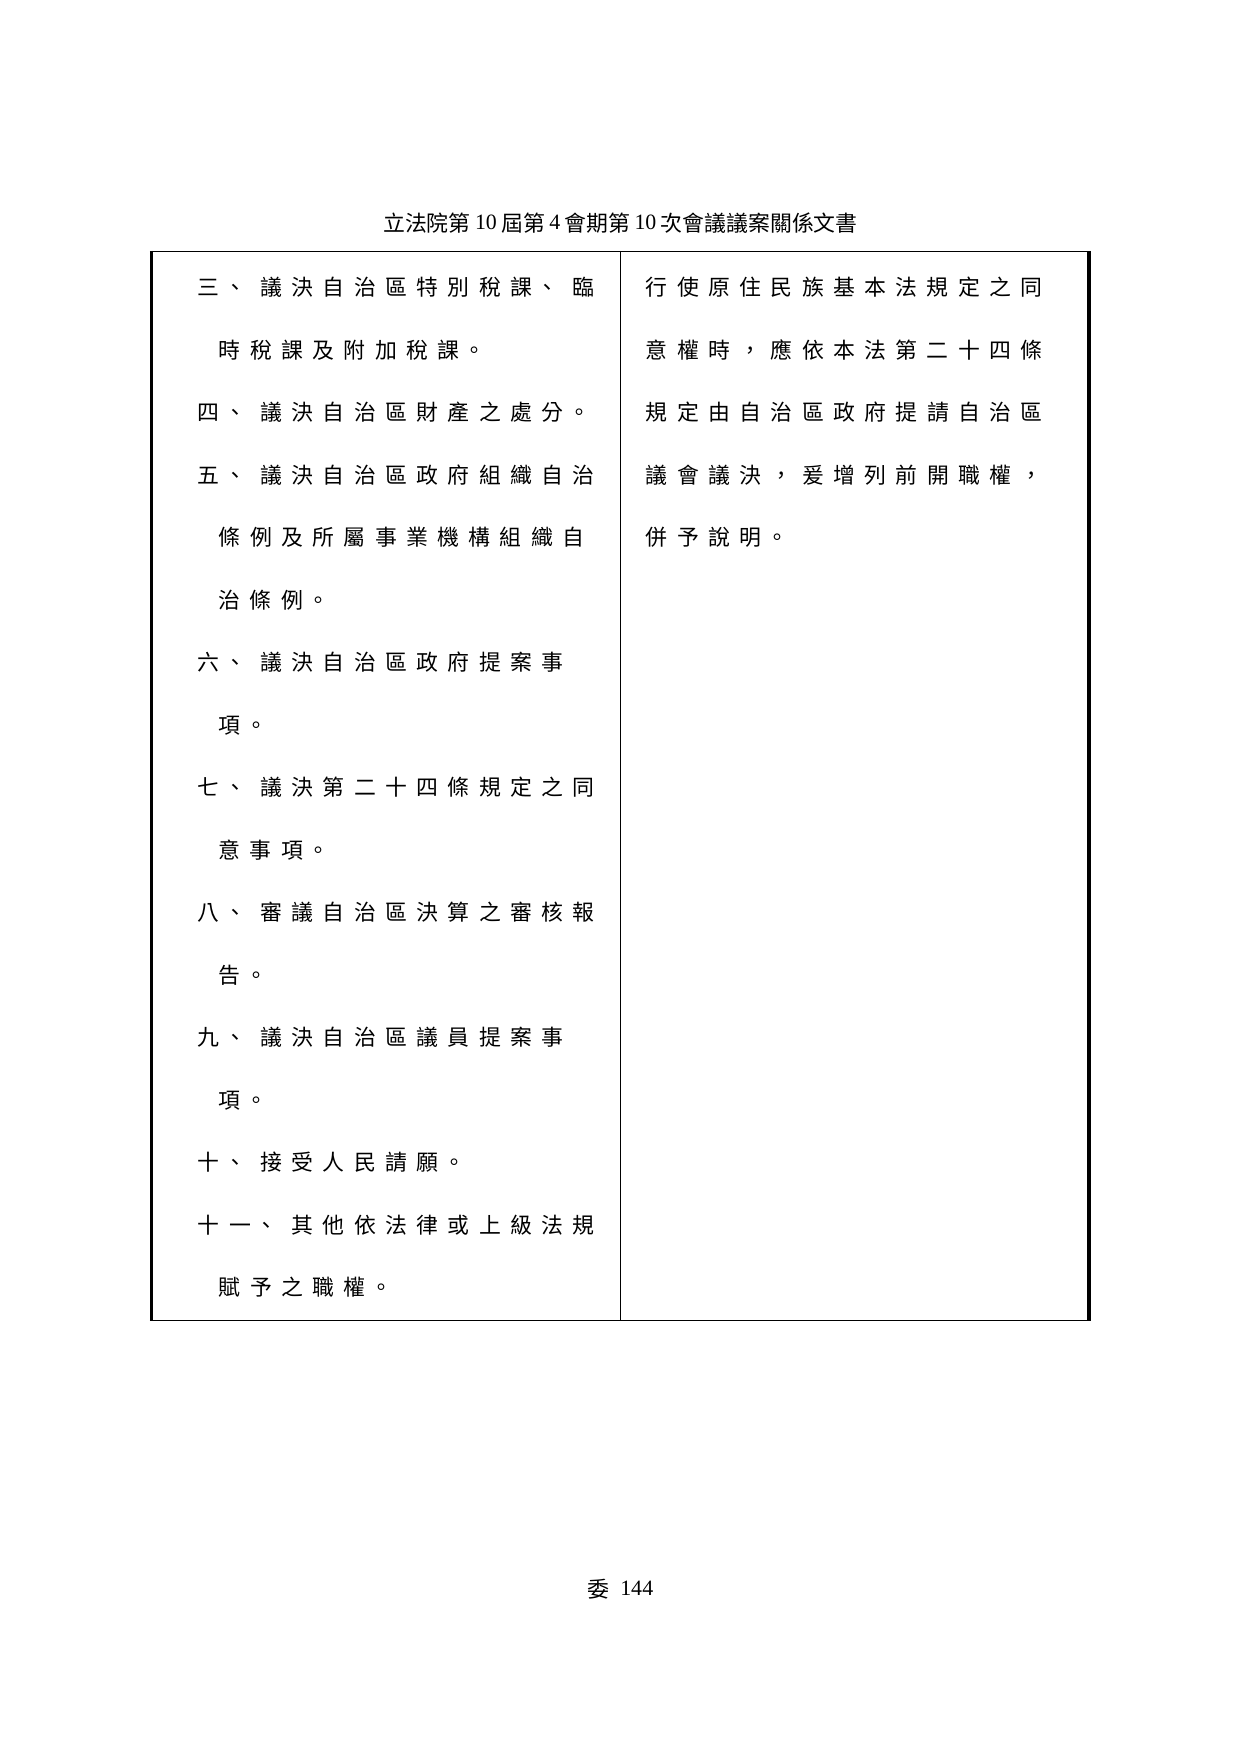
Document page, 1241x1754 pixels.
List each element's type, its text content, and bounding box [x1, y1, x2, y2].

table_cell 三、議決自治區特別稅課、臨時稅課及附加稅課。 四、議決自治區財產之處分。 五、議決自治區政府組織自治條例及所屬事業機構組織自治條例。 六、議決自治區政府提案事項。 七、議決第二十四條規定之同意事項。 八、審議自治區決算之審核報告。 九、議決自治區議員提案事項。 十、接受人民請願。 十一、其他依法律或上級法規賦予之職權。 [153, 252, 620, 1320]
table_cell 行使原住民族基本法規定之同意權時，應依本法第二十四條規定由自治區政府提請自治區議會議決，爰增列前開職權，併予說明。 [621, 252, 1087, 1320]
